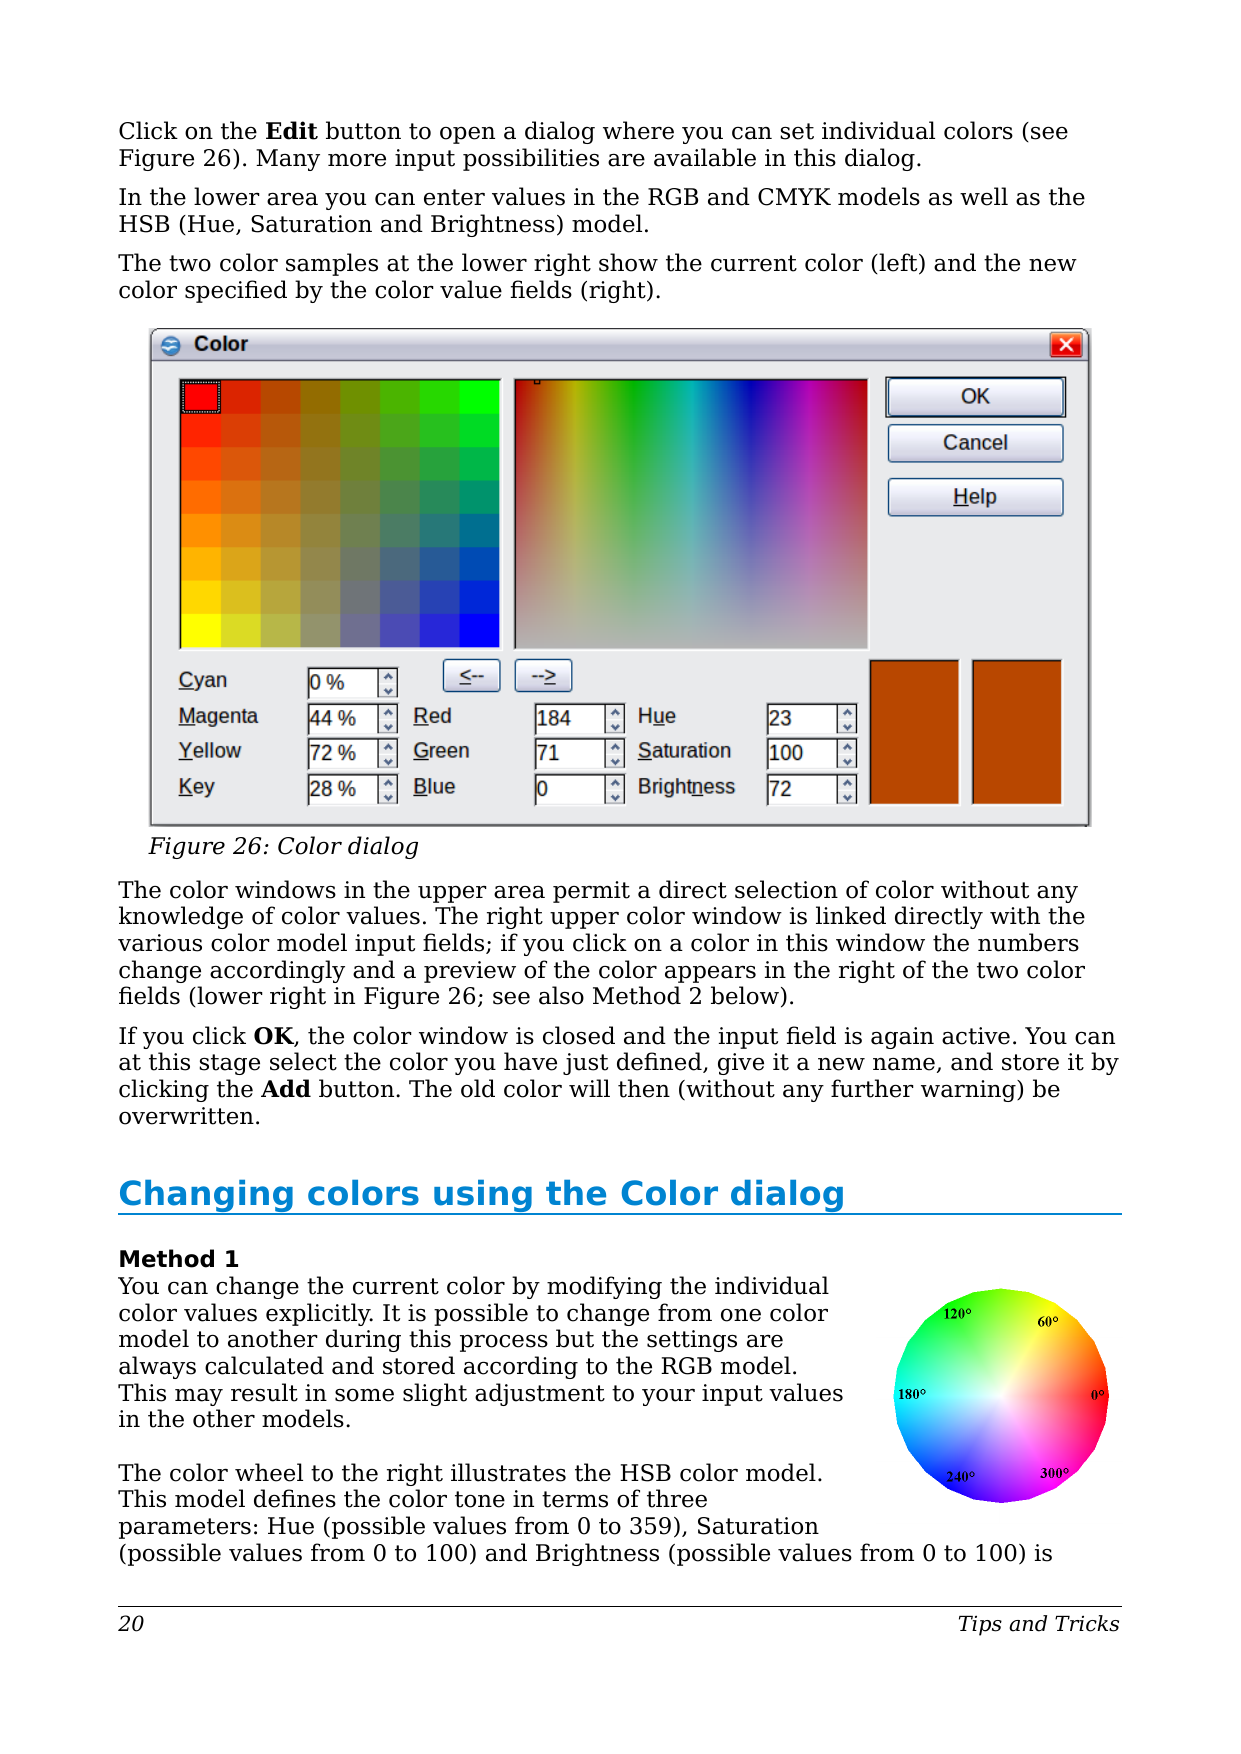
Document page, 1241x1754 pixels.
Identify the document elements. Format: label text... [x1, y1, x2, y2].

text You can change the current color by modifying the individual color values explicitly. It is possible to change from one color model to another during this process but the settings are always calculated and stored according to the RGB model. This may result in some slight adjustment to your input values in the other models. The color wheel to the right illustrates the HSB color model. This model defines the color tone in terms of three parameters: Hue (possible values from 0 to 359), Saturation (possible values from 0 to 100) and Brightness (possible values from 0 to 100) is [118, 1273, 1122, 1567]
text Click on the Edit button to open a dialog where you can set individual colors (see Figure 26). Many more input possibilities are available in this dialog. [118, 118, 1122, 172]
text The two color samples at the lower right show the current color (left) and the new color specified by the color value fields (right). [118, 250, 1122, 303]
text If you click OK, the color window is closed and the input field is again active. You can at this stage select the color you have just defined, give it a new name, and store it by clicking the Add button. The old color will then (without any further warning) be overwritten. [118, 1023, 1122, 1130]
list Method 1 [118, 1247, 1122, 1273]
text Figure 26: Color dialog [148, 833, 1092, 860]
subtitle Changing colors using the Color dialog [118, 1174, 1122, 1213]
text In the lower area you can enter values in the RGB and CMYK models as well as the HSB (Hue, Saturation and Brightness) model. [118, 184, 1122, 238]
picture [875, 1276, 1123, 1524]
picture [148, 328, 1092, 827]
text The color windows in the upper area permit a direct selection of color without any knowledge of color values. The right upper color window is linked directly with the various color model input fields; if you click on a color in this window the numbers change accordingly and a preview of the color appears in the right of the two color fields (lower right in Figure 26; see also Method 2 below). [118, 877, 1122, 1010]
